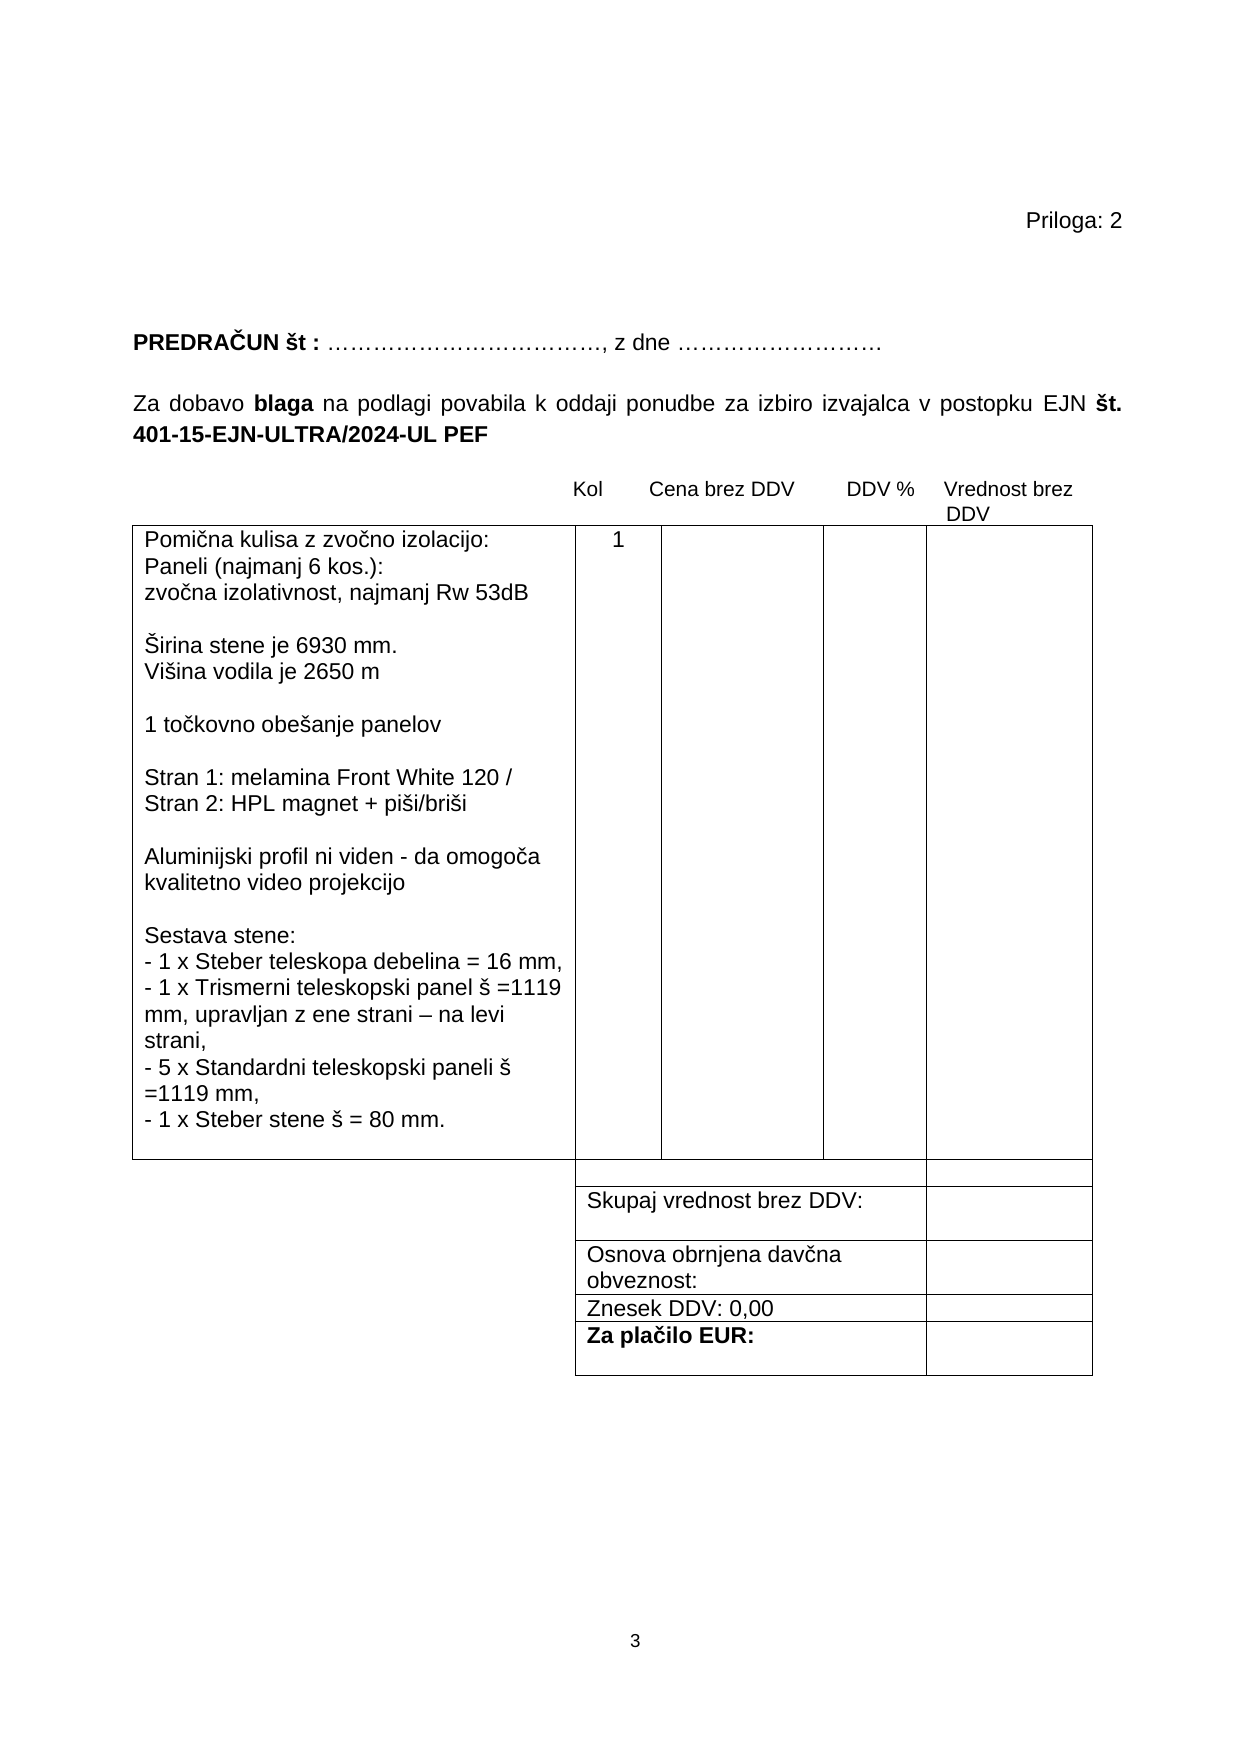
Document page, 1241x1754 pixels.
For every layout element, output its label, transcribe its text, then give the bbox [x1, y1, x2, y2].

table_header [927, 526, 1092, 1159]
table_cell [133, 1321, 575, 1375]
text DDV [133, 501, 1137, 525]
table_cell [927, 1187, 1092, 1240]
table_cell [927, 1160, 1092, 1186]
table_header [824, 526, 926, 1159]
text Za dobavo blaga na podlagi povabila k oddaji ponudbe za izbiro izvajalca v postopku EJN št. 401-15-EJN-ULTRA/2024-UL PEF [133, 386, 1122, 449]
table_cell [133, 1294, 575, 1321]
table_cell [927, 1322, 1092, 1375]
table_header 1 [576, 526, 661, 1159]
table_cell Skupaj vrednost brez DDV: [576, 1187, 926, 1240]
table_header [662, 526, 823, 1159]
table_cell [133, 1160, 575, 1186]
text Kol Cena brez DDV DDV % Vrednost brez [133, 475, 1137, 501]
table_cell Za plačilo EUR: [576, 1322, 926, 1375]
text PREDRAČUN št : ………………………………, z dne ……………………… [133, 328, 1137, 355]
table_cell Znesek DDV: 0,00 [576, 1295, 926, 1321]
table_cell [927, 1295, 1092, 1321]
table_cell [133, 1240, 575, 1294]
table_cell [133, 1186, 575, 1240]
text Priloga: 2 [133, 203, 1122, 235]
table_cell Osnova obrnjena davčna obveznost: [576, 1241, 926, 1294]
table_cell [576, 1160, 926, 1186]
table_header Pomična kulisa z zvočno izolacijo: Paneli (najmanj 6 kos.): zvočna izolativnost, najmanj Rw 53dB Širina stene je 6930 mm. Višina vodila je 2650 m 1 točkovno obešanje panelov Stran 1: melamina Front White 120 / Stran 2: HPL magnet + piši/briši Aluminijski profil ni viden - da omogoča kvalitetno video projekcijo Sestava stene: - 1 x Steber teleskopa debelina = 16 mm, - 1 x Trismerni teleskopski panel š =1119 mm, upravljan z ene strani – na levi strani, - 5 x Standardni teleskopski paneli š =1119 mm, - 1 x Steber stene š = 80 mm. [133, 526, 575, 1159]
table_cell [927, 1241, 1092, 1294]
